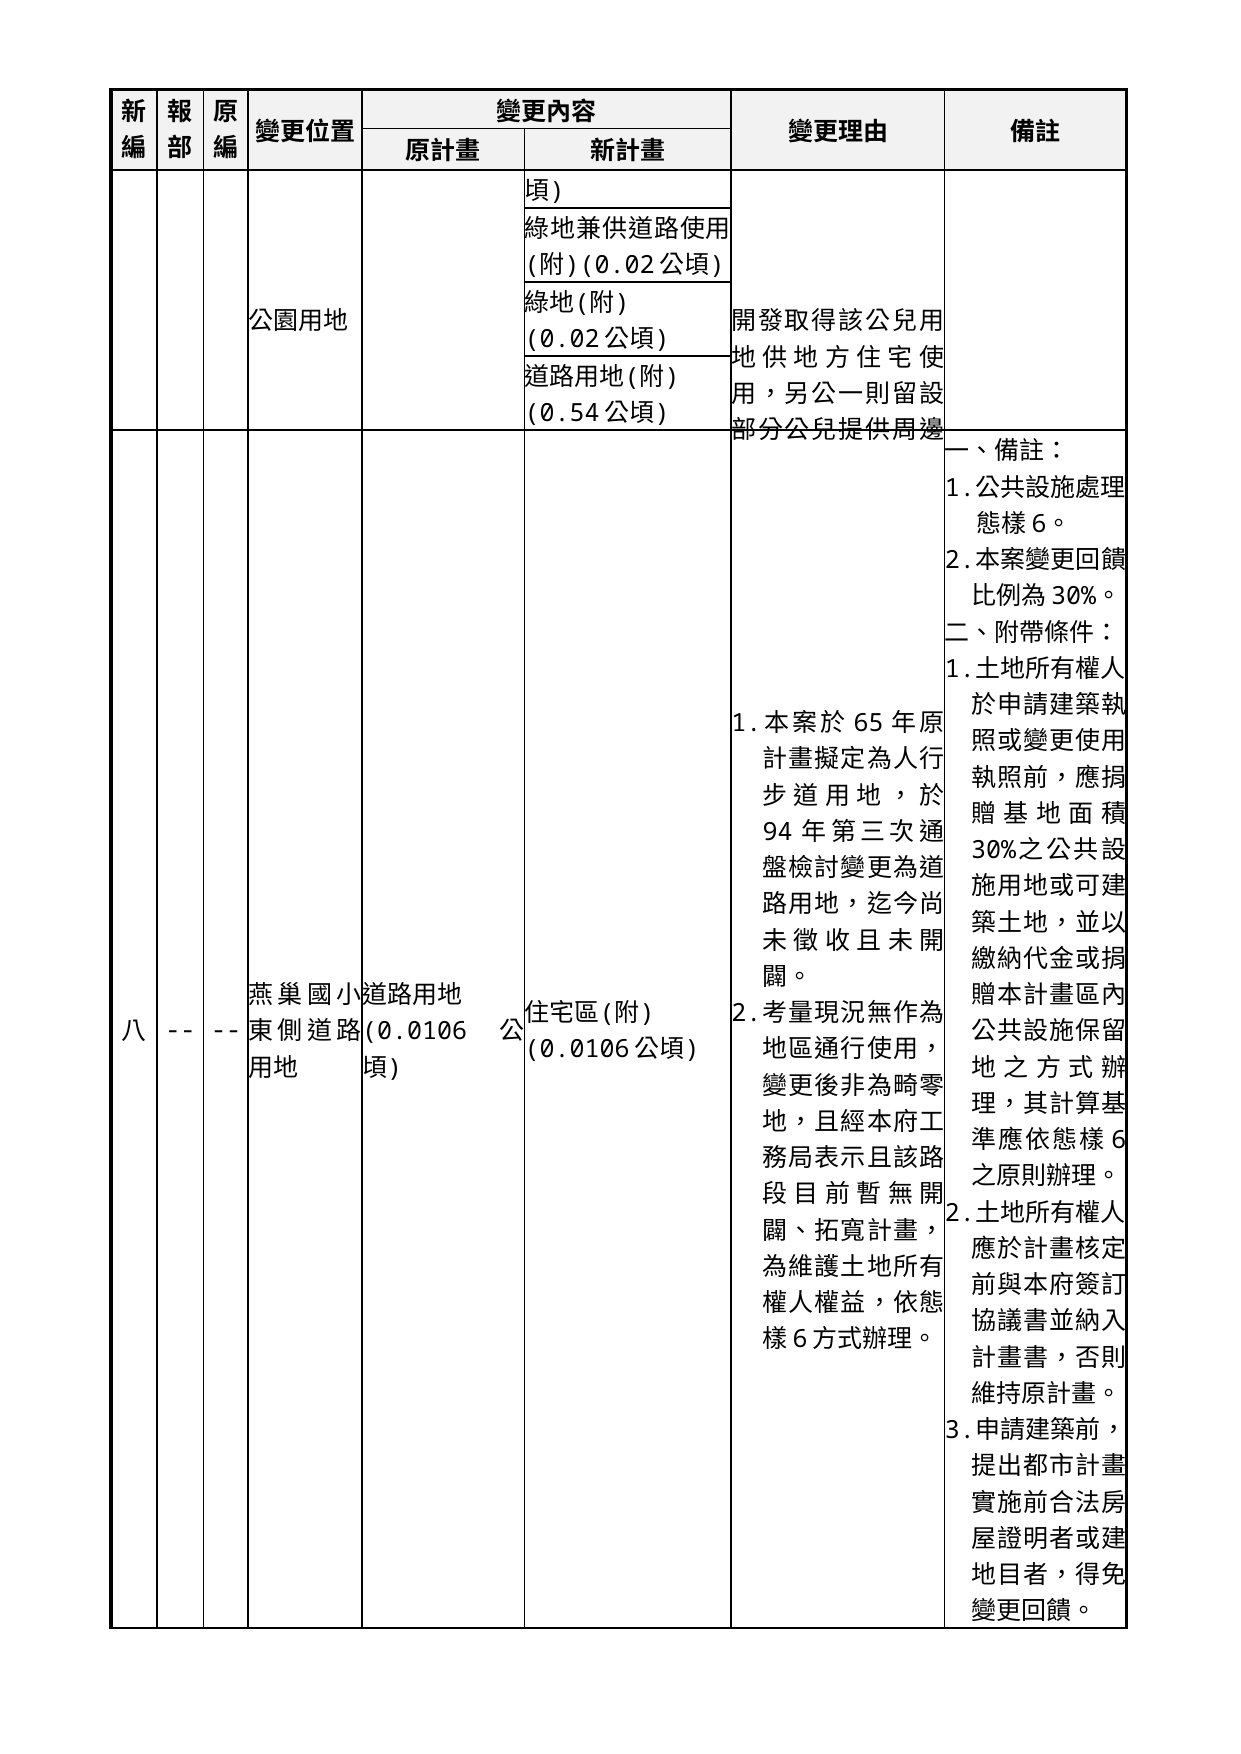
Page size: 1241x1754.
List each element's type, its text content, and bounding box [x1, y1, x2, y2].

table_cell 一、備註： 1.公共設施處理態樣6。 2.本案變更回饋比例為30%。 二、附帶條件： 1.土地所有權人於申請建築執照或變更使用執照前，應捐贈基地面積30%之公共設施用地或可建築土地，並以繳納代金或捐贈本計畫區內公共設施保留地之方式辦理，其計算基準應依態樣6之原則辦理。 2.土地所有權人應於計畫核定前與本府簽訂協議書並納入計畫書，否則維持原計畫。 3.申請建築前，提出都市計畫實施前合法房屋證明者或建地目者，得免變更回饋。 [945, 431, 1125, 1627]
table_cell 二 [158, 171, 203, 429]
table_cell 道路用地(附) (0.54公頃) [525, 357, 730, 429]
table_header 變更理由 [732, 91, 944, 167]
table_cell [363, 171, 524, 429]
table_cell -- [204, 431, 247, 1627]
table_cell 1.本案於65年原計畫擬定為人行步道用地，於94年第三次通盤檢討變更為道路用地，迄今尚未徵收且未開闢。 2.考量現況無作為地區通行使用，變更後非為畸零地，且經本府工務局表示且該路段目前暫無開闢、拓寬計畫，為維護土地所有權人權益，依態樣6方式辦理。 [732, 431, 944, 1627]
table_cell 公(兒)一現況部分為農業及車棚使用，公園用地現況為農業使用，部分作為工廠及農產品集散地，為解決私有公共設施保留地課題，本案採跨區市地重劃方式整體開發，並考量公兒(一)區位周邊皆為住宅區，透過整體開發取得該公兒用地供地方住宅使用，另公一則留設部分公兒提供周邊住宅休憩場所。 [732, 171, 944, 429]
table_cell 道路用地 (0.0106公頃) [363, 431, 524, 1627]
table_cell [945, 171, 1125, 429]
table_cell 二 [204, 171, 247, 429]
table_cell 綠地兼供道路使用(附)(0.02公頃) [525, 209, 730, 281]
table_cell 新計畫 [525, 129, 730, 167]
table_header 變更內容 [363, 91, 730, 128]
table_cell 住宅區(附) (0.0106公頃) [525, 431, 730, 1627]
table_cell -- [158, 431, 203, 1627]
table_cell 燕巢國小東側道路用地 [249, 431, 361, 1627]
table_header 備註 [945, 91, 1125, 167]
table_header 變更位置 [249, 91, 361, 167]
table_header 原編號 [204, 91, 247, 167]
table_cell 頃) [525, 171, 730, 207]
table_header 新編號 [113, 91, 156, 167]
table_cell 八 [113, 431, 156, 1627]
table_cell 公園用地 [249, 171, 361, 429]
table_cell 綠地(附) (0.02公頃) [525, 283, 730, 355]
table_cell 原計畫 [363, 129, 524, 167]
table_header 報部編號 [158, 91, 203, 167]
table_cell 二 [113, 171, 156, 429]
